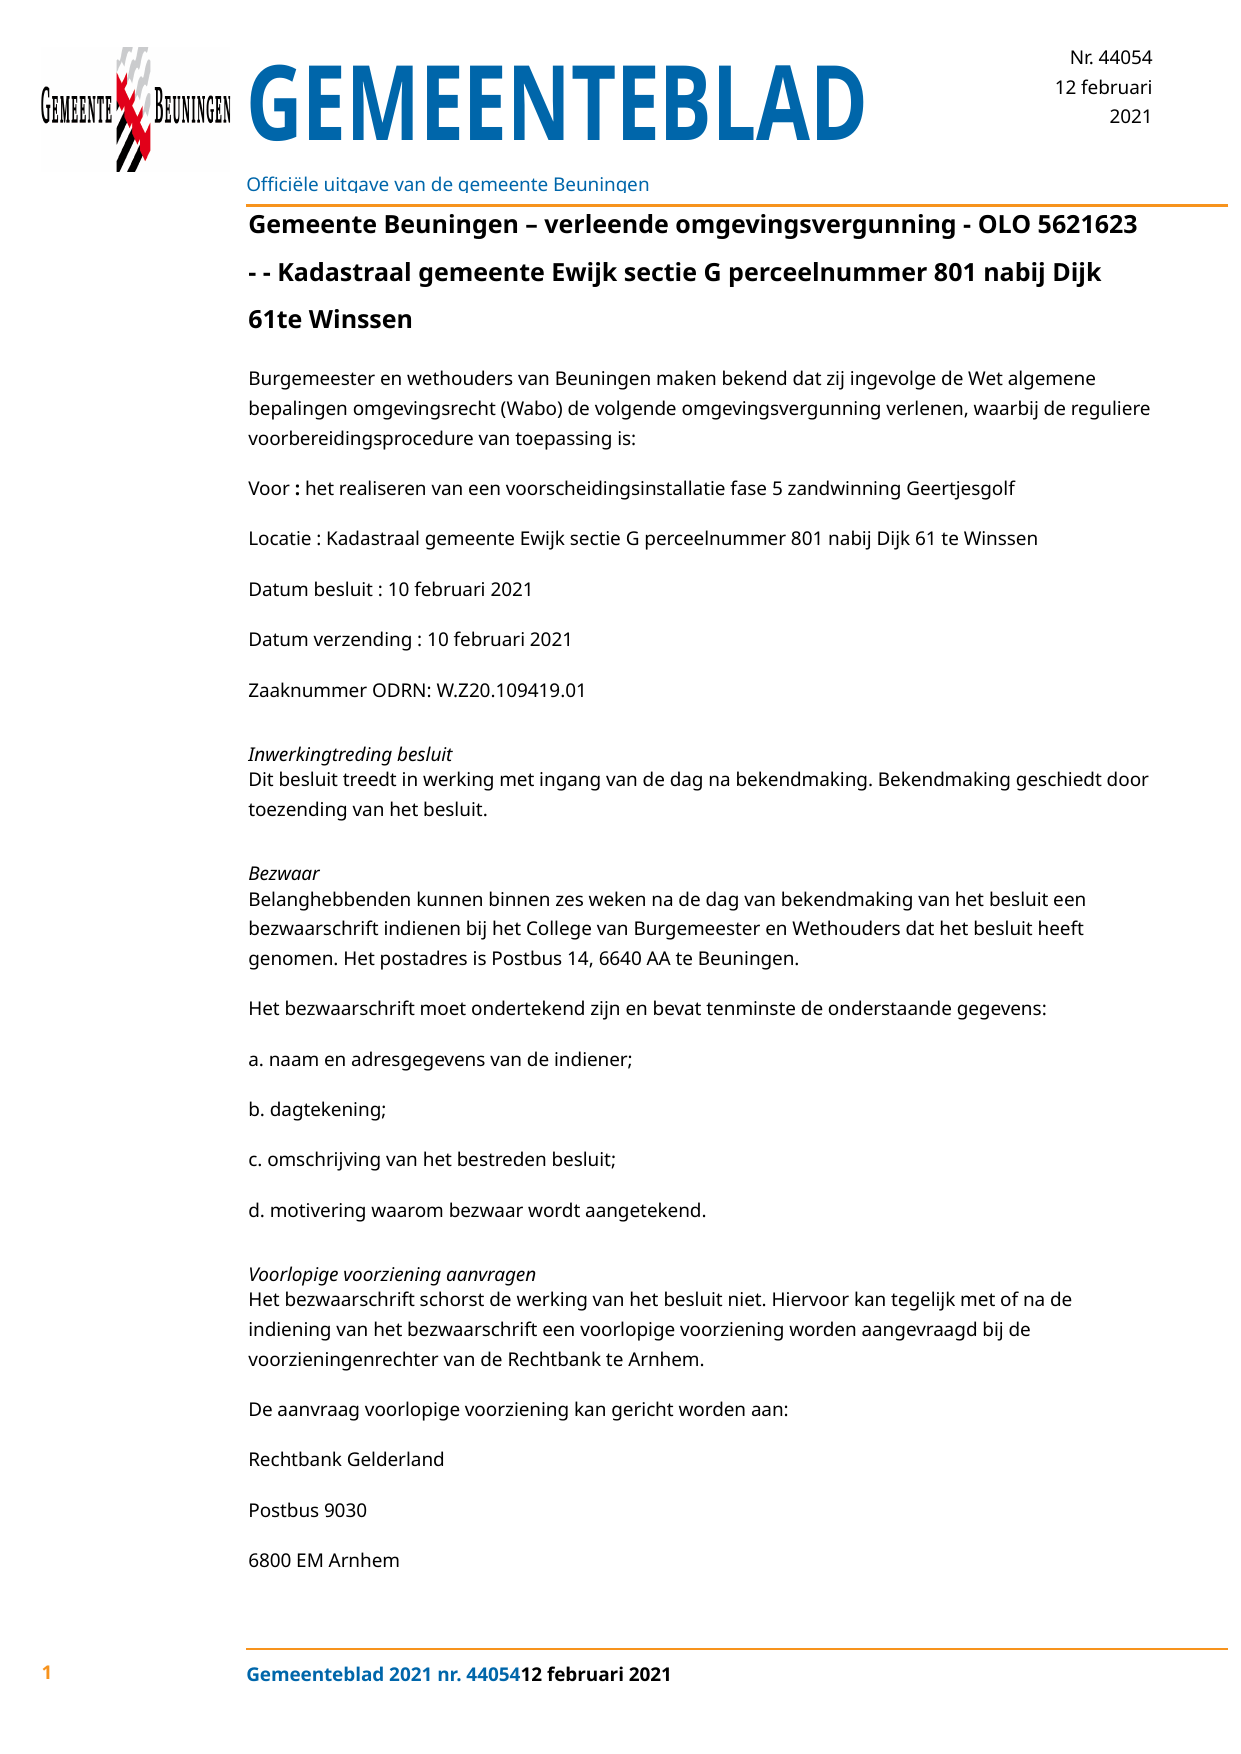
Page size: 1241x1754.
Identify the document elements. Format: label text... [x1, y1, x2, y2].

text Bezwaar [248, 860, 1152, 886]
text Gemeente Beuningen – verleende omgevingsvergunning - OLO 5621623 - - Kadastraal gemeente Ewijk sectie G perceelnummer 801 nabij Dijk 61te Winssen [248, 207, 1152, 336]
text Zaaknummer ODRN: W.Z20.109419.01 [248, 677, 1152, 702]
text Rechtbank Gelderland [248, 1447, 1152, 1472]
text b. dagtekening; [248, 1096, 1152, 1122]
text Dit besluit treedt in werking met ingang van de dag na bekendmaking. Bekendmaking geschiedt door toezending van het besluit. [248, 766, 1152, 822]
text a. naam en adresgegevens van de indiener; [248, 1046, 1152, 1071]
text Het bezwaarschrift moet ondertekend zijn en bevat tenminste de onderstaande gegevens: [248, 995, 1152, 1021]
text Belanghebbenden kunnen binnen zes weken na de dag van bekendmaking van het besluit een bezwaarschrift indienen bij het College van Burgemeester en Wethouders dat het besluit heeft genomen. Het postadres is Postbus 14, 6640 AA te Beuningen. [248, 886, 1152, 971]
text Voorlopige voorziening aanvragen [248, 1261, 1152, 1287]
text Voor : het realiseren van een voorscheidingsinstallatie fase 5 zandwinning Geertjesgolf [248, 475, 1152, 501]
text Het bezwaarschrift schorst de werking van het besluit niet. Hiervoor kan tegelijk met of na de indiening van het bezwaarschrift een voorlopige voorziening worden aangevraagd bij de voorzieningenrechter van de Rechtbank te Arnhem. [248, 1287, 1152, 1372]
text Datum verzending : 10 februari 2021 [248, 626, 1152, 652]
text 6800 EM Arnhem [248, 1547, 1152, 1573]
text Datum besluit : 10 februari 2021 [248, 576, 1152, 602]
text d. motivering waarom bezwaar wordt aangetekend. [248, 1197, 1152, 1223]
text Postbus 9030 [248, 1497, 1152, 1523]
text c. omschrijving van het bestreden besluit; [248, 1147, 1152, 1172]
text Locatie : Kadastraal gemeente Ewijk sectie G perceelnummer 801 nabij Dijk 61 te Winssen [248, 526, 1152, 551]
text Inwerkingtreding besluit [248, 741, 1152, 766]
text Burgemeester en wethouders van Beuningen maken bekend dat zij ingevolge de Wet algemene bepalingen omgevingsrecht (Wabo) de volgende omgevingsvergunning verlenen, waarbij de reguliere voorbereidingsprocedure van toepassing is: [248, 366, 1152, 450]
text De aanvraag voorlopige voorziening kan gericht worden aan: [248, 1396, 1152, 1422]
picture [41, 47, 231, 172]
